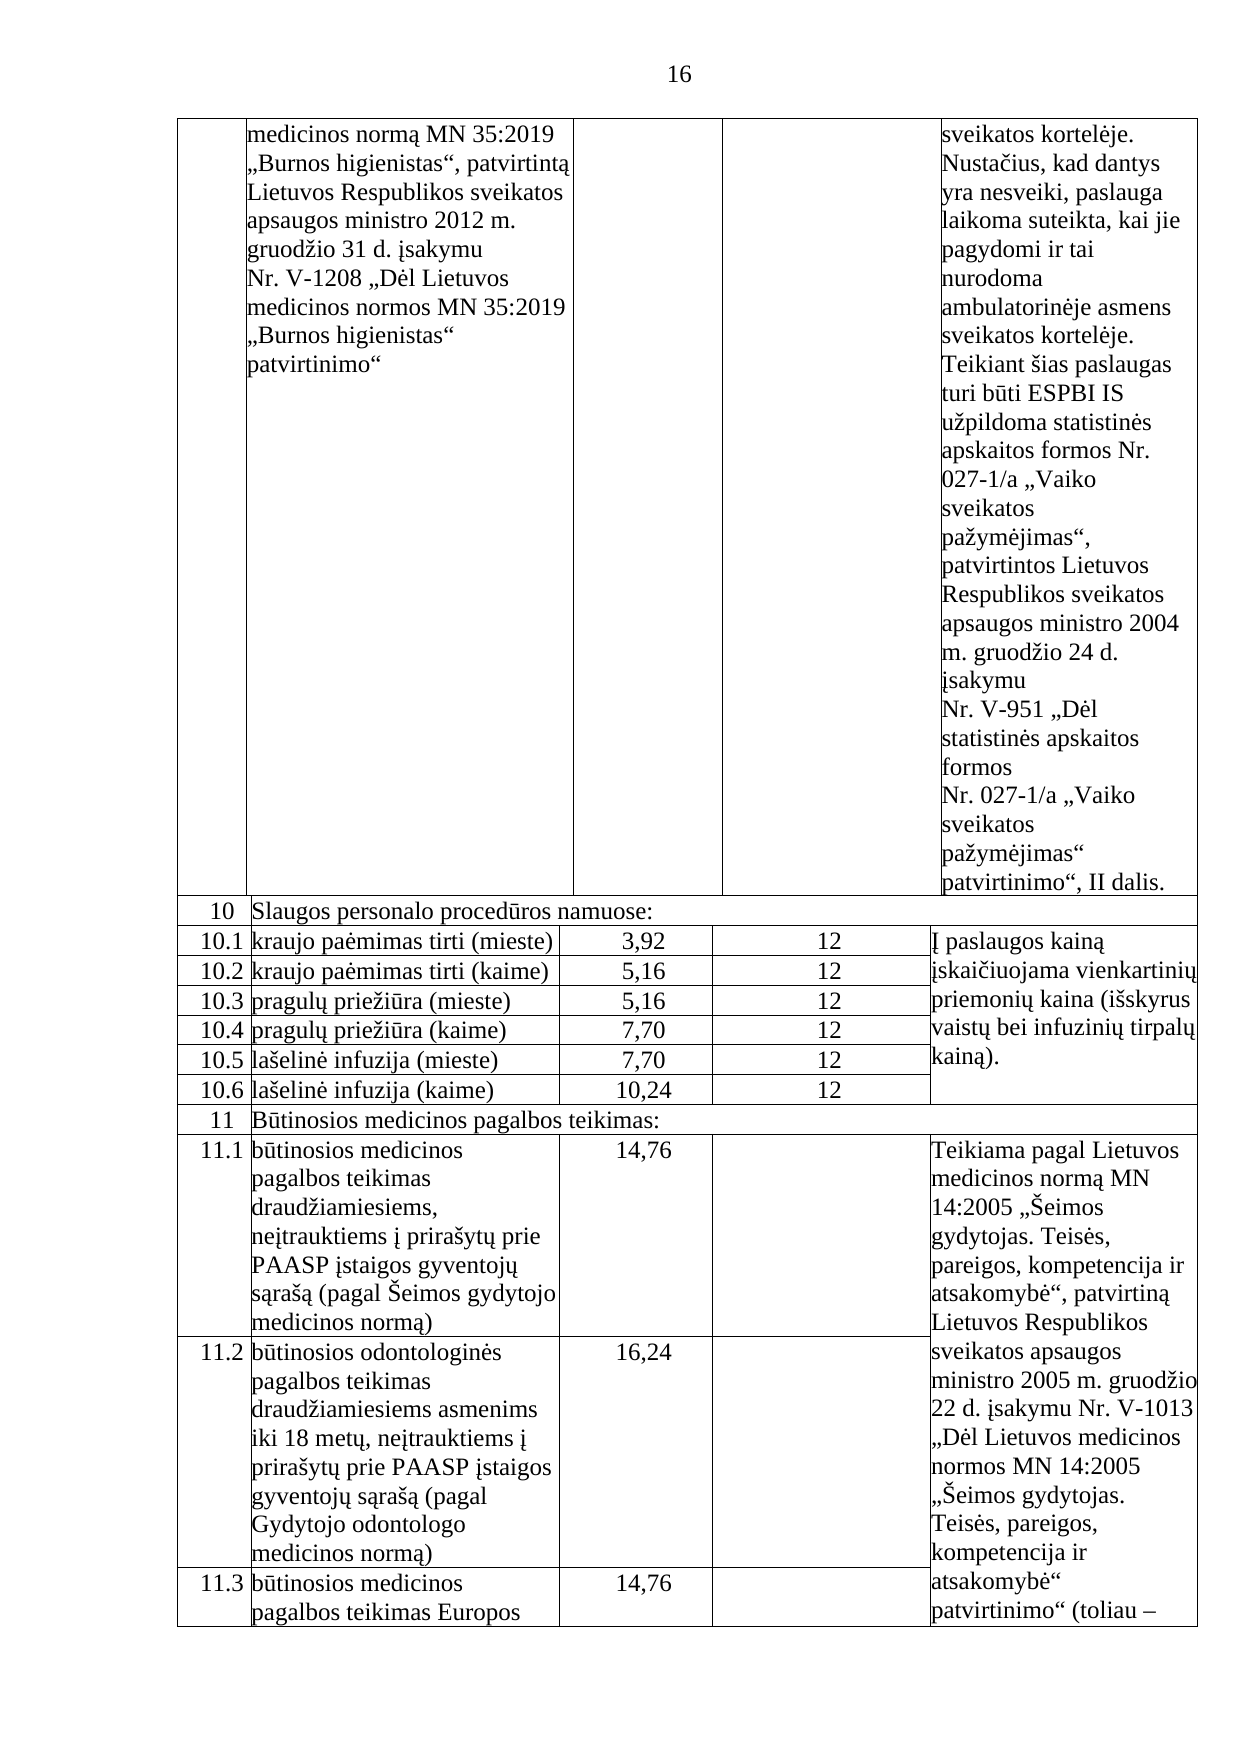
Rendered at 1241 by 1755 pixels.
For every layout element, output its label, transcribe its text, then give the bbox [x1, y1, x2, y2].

table_cell [574, 119, 722, 895]
table_cell Slaugos personalo procedūros namuose: [252, 896, 1197, 925]
table_cell 11 [178, 1105, 251, 1134]
table_cell 11.1 [178, 1135, 251, 1336]
table_cell 5,16 [560, 956, 712, 985]
table_cell 10.1 [178, 926, 251, 955]
table_cell 10.2 [178, 956, 251, 985]
table_cell 10.4 [178, 1016, 251, 1044]
table_cell 11.3 [178, 1568, 251, 1626]
table_cell būtinosios odontologinės pagalbos teikimas draudžiamiesiems asmenims iki 18 metų, neįtrauktiems į prirašytų prie PAASP įstaigos gyventojų sąrašą (pagal Gydytojo odontologo medicinos normą) [252, 1337, 559, 1567]
table_cell 12 [713, 986, 930, 1014]
table_cell 7,70 [560, 1016, 712, 1044]
table_cell [713, 1135, 930, 1336]
table_cell būtinosios medicinos pagalbos teikimas draudžiamiesiems, neįtrauktiems į prirašytų prie PAASP įstaigos gyventojų sąrašą (pagal Šeimos gydytojo medicinos normą) [252, 1135, 559, 1336]
table_cell 12 [713, 926, 930, 955]
table_cell 10.3 [178, 986, 251, 1014]
table_cell [178, 119, 246, 895]
table_cell lašelinė infuzija (kaime) [252, 1075, 559, 1104]
table_cell 10.6 [178, 1075, 251, 1104]
table_cell lašelinė infuzija (mieste) [252, 1045, 559, 1074]
table_cell 10.5 [178, 1045, 251, 1074]
table_cell būtinosios medicinos pagalbos teikimas Europos [252, 1568, 559, 1626]
table_cell [713, 1568, 930, 1626]
table_cell [723, 119, 941, 895]
table_cell pragulų priežiūra (mieste) [252, 986, 559, 1014]
table_cell pragulų priežiūra (kaime) [252, 1016, 559, 1044]
table_cell 14,76 [560, 1135, 712, 1336]
table_cell 16,24 [560, 1337, 712, 1567]
table_cell 12 [713, 956, 930, 985]
table_cell 12 [713, 1016, 930, 1044]
table_cell Teikiama pagal Lietuvos medicinos normą MN 14:2005 „Šeimos gydytojas. Teisės, pareigos, kompetencija ir atsakomybė“, patvirtiną Lietuvos Respublikos sveikatos apsaugos ministro 2005 m. gruodžio 22 d. įsakymu Nr. V-1013 „Dėl Lietuvos medicinos normos MN 14:2005 „Šeimos gydytojas. Teisės, pareigos, kompetencija ir atsakomybė“ patvirtinimo“ (toliau – [931, 1135, 1197, 1626]
table_cell kraujo paėmimas tirti (kaime) [252, 956, 559, 985]
table_cell 12 [713, 1045, 930, 1074]
table_cell 12 [713, 1075, 930, 1104]
table_cell 10 [178, 896, 251, 925]
table_cell sveikatos kortelėje. Nustačius, kad dantys yra nesveiki, paslauga laikoma suteikta, kai jie pagydomi ir tai nurodoma ambulatorinėje asmens sveikatos kortelėje. Teikiant šias paslaugas turi būti ESPBI IS užpildoma statistinės apskaitos formos Nr. 027-1/a „Vaiko sveikatos pažymėjimas“, patvirtintos Lietuvos Respublikos sveikatos apsaugos ministro 2004 m. gruodžio 24 d. įsakymu Nr. V-951 „Dėl statistinės apskaitos formos Nr. 027-1/a „Vaiko sveikatos pažymėjimas“ patvirtinimo“, II dalis. [942, 119, 1197, 895]
table_cell Į paslaugos kainą įskaičiuojama vienkartinių priemonių kaina (išskyrus vaistų bei infuzinių tirpalų kainą). [931, 926, 1197, 1104]
table_cell 5,16 [560, 986, 712, 1014]
table_cell Būtinosios medicinos pagalbos teikimas: [252, 1105, 1197, 1134]
table_cell medicinos normą MN 35:2019 „Burnos higienistas“, patvirtintą Lietuvos Respublikos sveikatos apsaugos ministro 2012 m. gruodžio 31 d. įsakymu Nr. V-1208 „Dėl Lietuvos medicinos normos MN 35:2019 „Burnos higienistas“ patvirtinimo“ [247, 119, 573, 895]
table_cell kraujo paėmimas tirti (mieste) [252, 926, 559, 955]
table_cell 14,76 [560, 1568, 712, 1626]
table_cell 10,24 [560, 1075, 712, 1104]
table_cell [713, 1337, 930, 1567]
table_cell 11.2 [178, 1337, 251, 1567]
table_cell 7,70 [560, 1045, 712, 1074]
table_cell 3,92 [560, 926, 712, 955]
